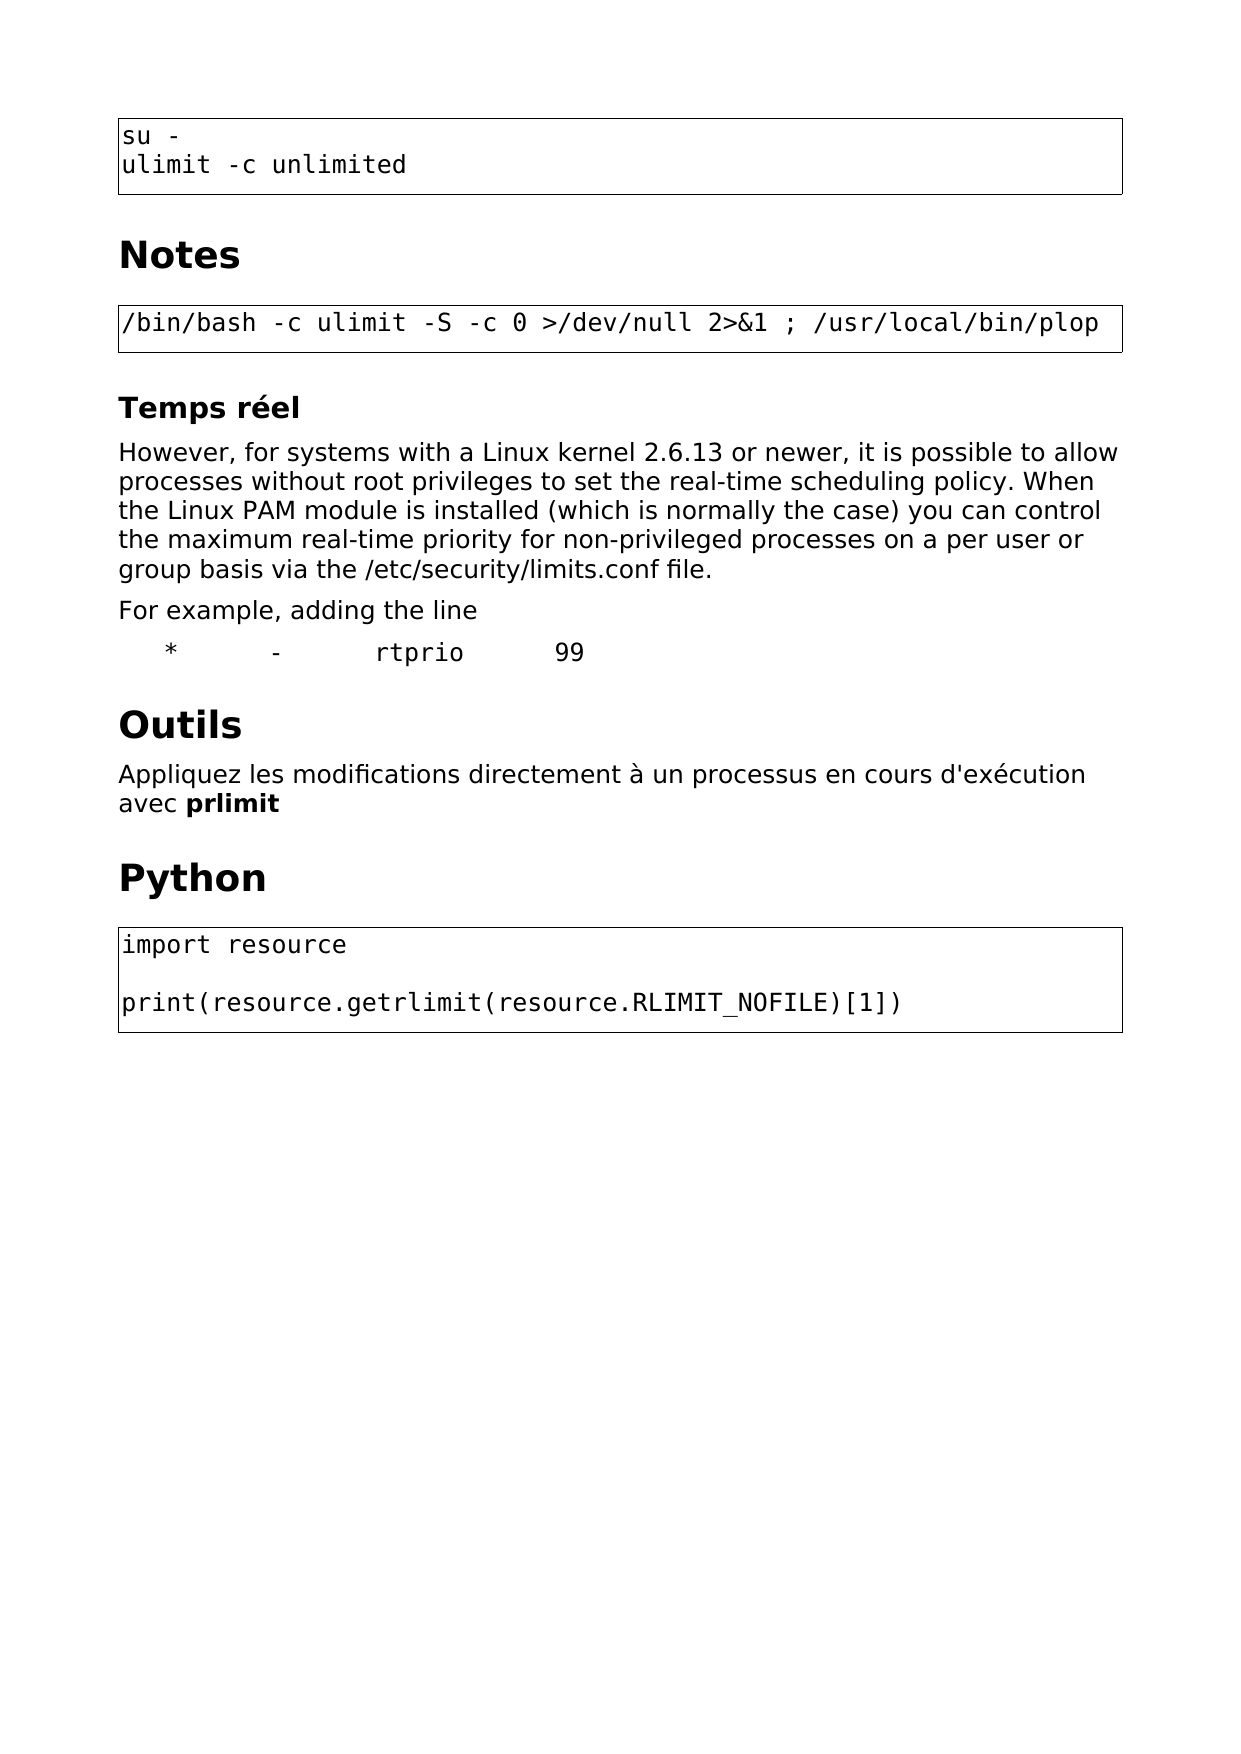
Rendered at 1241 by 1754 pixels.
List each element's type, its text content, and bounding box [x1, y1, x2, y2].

text Appliquez les modifications directement à un processus en cours d'exécution avec prlimit [118, 760, 1122, 819]
text For example, adding the line [118, 597, 1122, 626]
subtitle Temps réel [118, 392, 1122, 426]
text However, for systems with a Linux kernel 2.6.13 or newer, it is possible to allow processes without root privileges to set the real-time scheduling policy. When the Linux PAM module is installed (which is normally the case) you can control the maximum real-time priority for non-privileged processes on a per user or group basis via the /etc/security/limits.conf file. [118, 438, 1122, 584]
subtitle Outils [118, 704, 1122, 748]
table_header /bin/bash -c ulimit -S -c 0 >/dev/null 2>&1 ; /usr/local/bin/plop [119, 306, 1122, 352]
subtitle Notes [118, 234, 1122, 278]
table_header import resource print(resource.getrlimit(resource.RLIMIT_NOFILE)[1]) [119, 928, 1122, 1032]
text * - rtprio 99 [118, 638, 1122, 667]
subtitle Python [118, 856, 1122, 900]
table_header su - ulimit -c unlimited [119, 119, 1122, 194]
